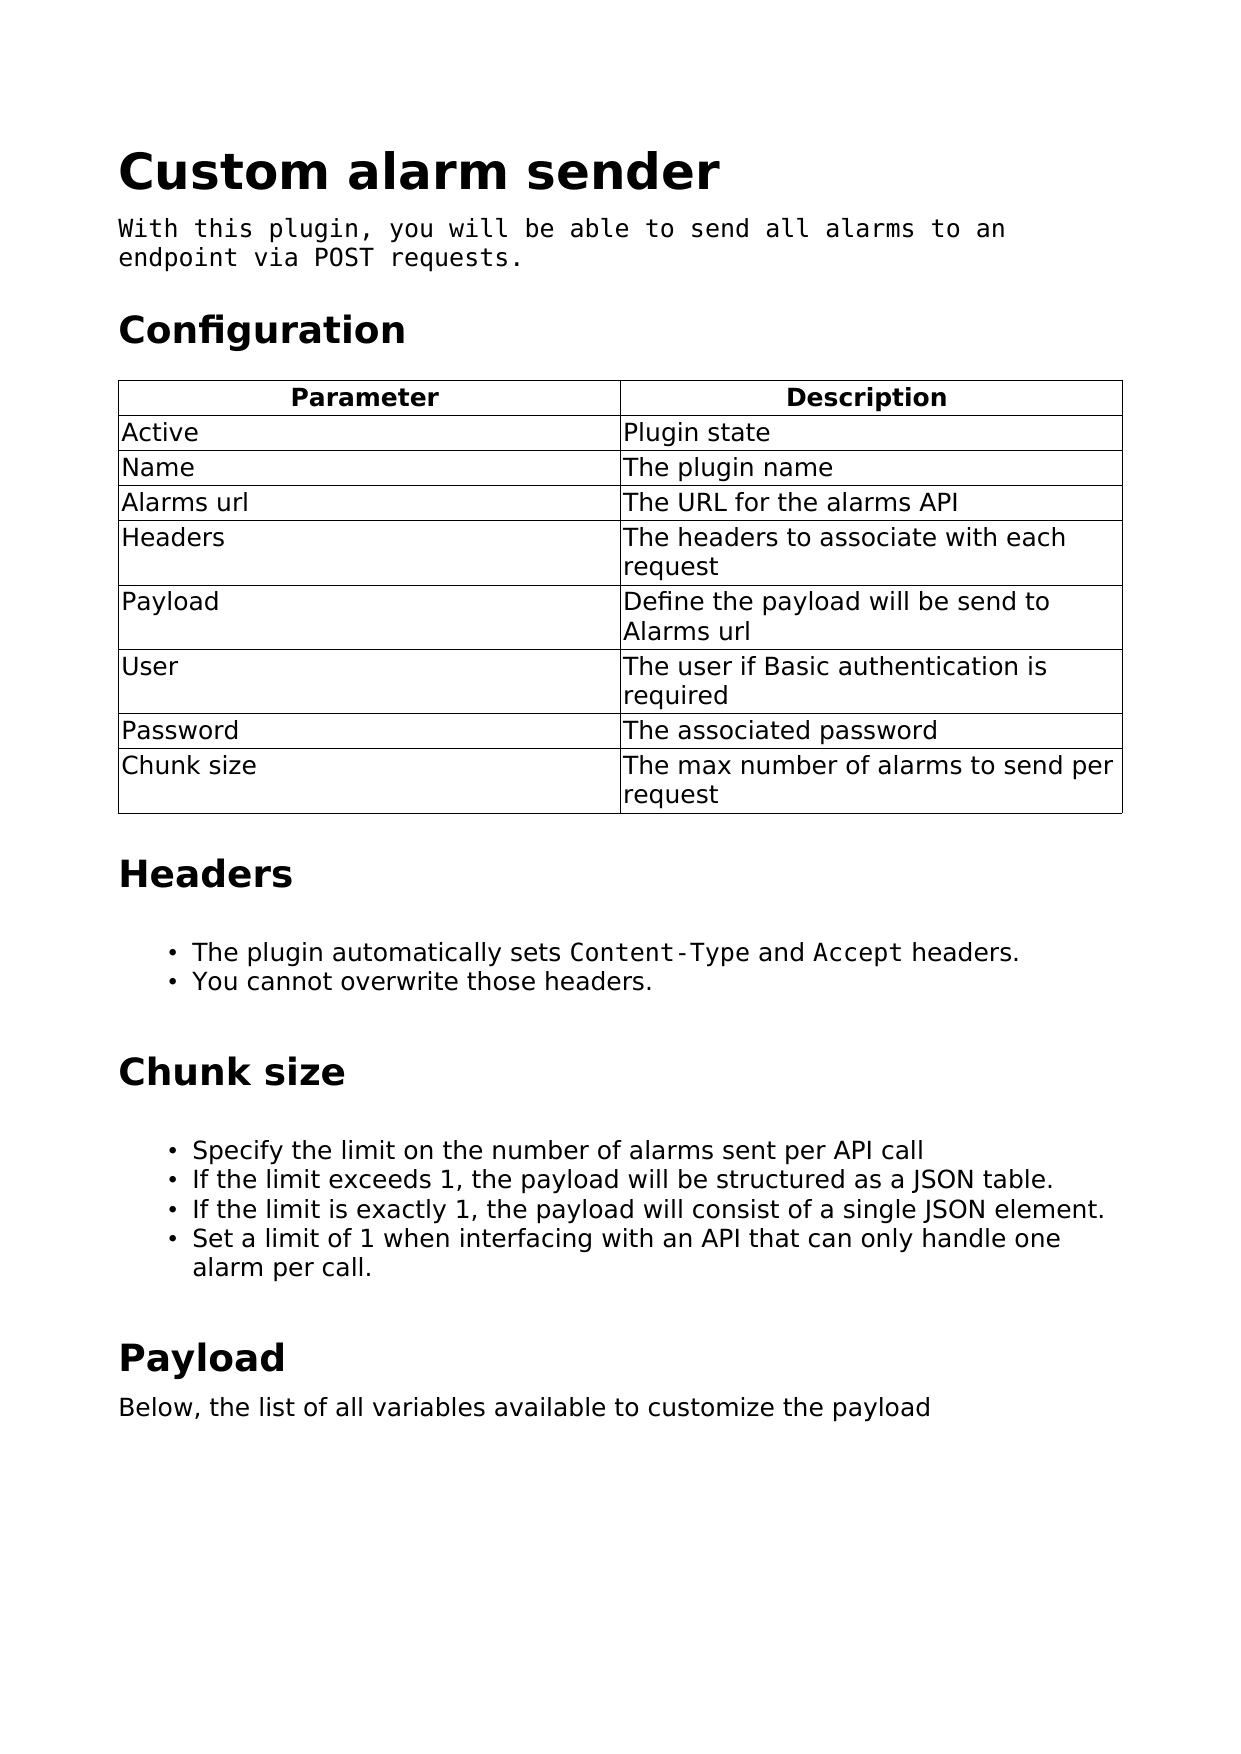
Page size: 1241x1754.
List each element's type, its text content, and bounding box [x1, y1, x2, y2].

subtitle Headers [118, 852, 1122, 896]
list Set a limit of 1 when interfacing with an API that can only handle one alarm per call. [177, 1224, 1122, 1282]
subtitle Custom alarm sender [118, 143, 1122, 201]
table_cell The URL for the alarms API [621, 486, 1122, 520]
subtitle Configuration [118, 309, 1122, 353]
list The plugin automatically sets Content-Type and Accept headers. [177, 938, 1122, 967]
table_cell Define the payload will be send to Alarms url [621, 586, 1122, 649]
list If the limit exceeds 1, the payload will be structured as a JSON table. [177, 1166, 1122, 1195]
list You cannot overwrite those headers. [177, 967, 1122, 996]
subtitle Chunk size [118, 1051, 1122, 1094]
table_cell Active [119, 416, 620, 450]
subtitle Payload [118, 1337, 1122, 1380]
table_header Parameter [119, 381, 620, 415]
table_cell Payload [119, 586, 620, 649]
table_cell The user if Basic authentication is required [621, 650, 1122, 713]
table_header Description [621, 381, 1122, 415]
table_cell User [119, 650, 620, 713]
table_cell Name [119, 451, 620, 485]
table_cell Headers [119, 521, 620, 584]
table_cell The max number of alarms to send per request [621, 749, 1122, 812]
table_cell Plugin state [621, 416, 1122, 450]
table_cell The headers to associate with each request [621, 521, 1122, 584]
table_cell The associated password [621, 714, 1122, 748]
table_cell Alarms url [119, 486, 620, 520]
list If the limit is exactly 1, the payload will consist of a single JSON element. [177, 1195, 1122, 1224]
list Specify the limit on the number of alarms sent per API call [177, 1136, 1122, 1166]
table_cell Password [119, 714, 620, 748]
table_cell Chunk size [119, 749, 620, 812]
table_cell The plugin name [621, 451, 1122, 485]
text Below, the list of all variables available to customize the payload [118, 1393, 1122, 1422]
text With this plugin, you will be able to send all alarms to an endpoint via POST requests. [118, 214, 1122, 272]
